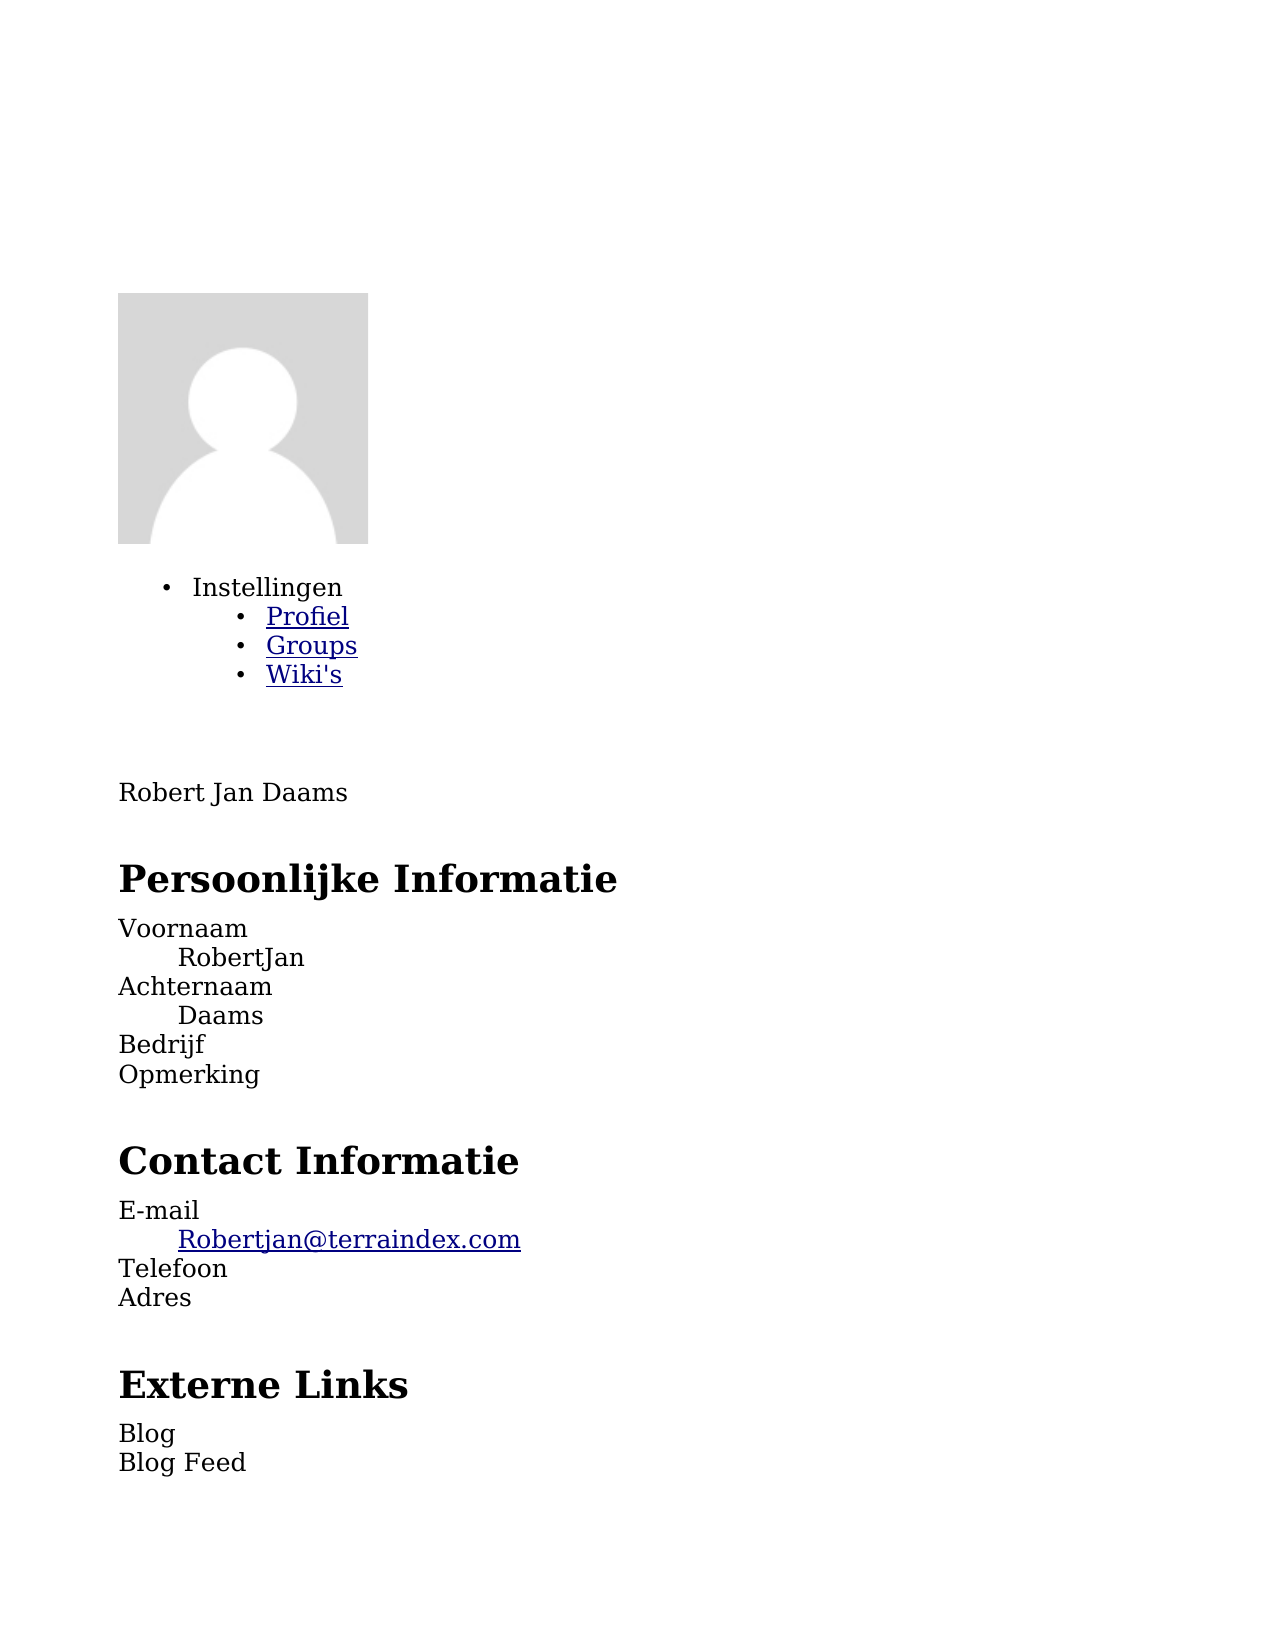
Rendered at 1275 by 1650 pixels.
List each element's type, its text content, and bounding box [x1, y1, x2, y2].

subtitle Blog Feed [118, 1448, 1216, 1478]
list RobertJan [177, 943, 1216, 972]
subtitle E-mail [118, 1196, 1216, 1225]
list Wiki's [236, 661, 1216, 690]
list Instellingen [162, 573, 1216, 602]
subtitle Voornaam [118, 914, 1216, 943]
picture [118, 293, 369, 544]
subtitle Telefoon [118, 1254, 1216, 1283]
list Robertjan@terraindex.com [177, 1225, 1216, 1254]
subtitle Blog [118, 1419, 1216, 1448]
subtitle Persoonlijke Informatie [118, 857, 1216, 901]
subtitle Opmerking [118, 1060, 1216, 1089]
list Profiel [236, 602, 1216, 631]
subtitle Externe Links [118, 1363, 1216, 1407]
subtitle Adres [118, 1283, 1216, 1312]
subtitle Contact Informatie [118, 1139, 1216, 1183]
text Robert Jan Daams [118, 778, 1216, 807]
subtitle Bedrijf [118, 1031, 1216, 1060]
subtitle Achternaam [118, 972, 1216, 1001]
list Groups [236, 631, 1216, 661]
list Daams [177, 1001, 1216, 1031]
